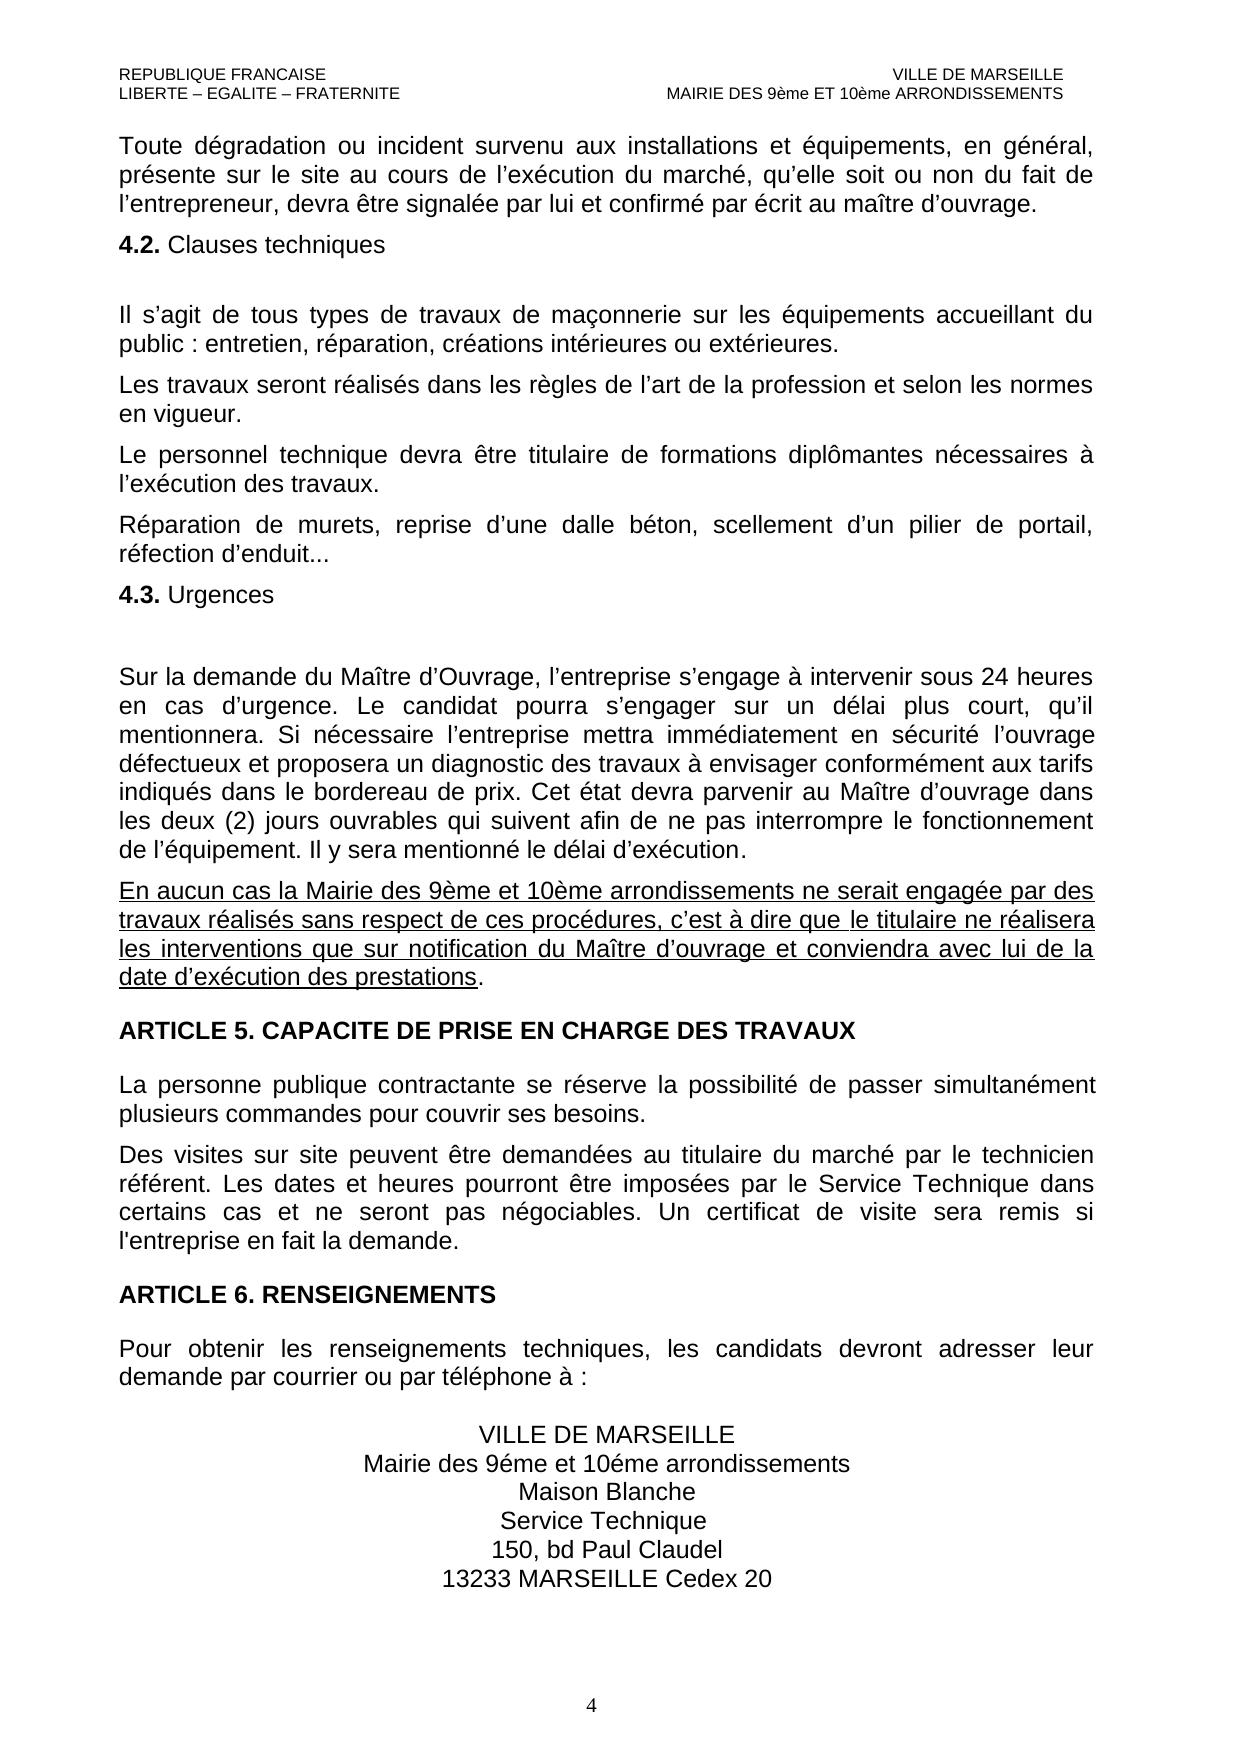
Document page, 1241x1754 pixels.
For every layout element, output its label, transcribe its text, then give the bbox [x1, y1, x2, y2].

text Il s’agit de tous types de travaux de maçonnerie sur les équipements accueillant du public : entretien, réparation, créations intérieures ou extérieures. [119, 300, 1095, 357]
text Sur la demande du Maître d’Ouvrage, l’entreprise s’engage à intervenir sous 24 heures en cas d’urgence. Le candidat pourra s’engager sur un délai plus court, qu’il mentionnera. Si nécessaire l’entreprise mettra immédiatement en sécurité l’ouvrage défectueux et proposera un diagnostic des travaux à envisager conformément aux tarifs indiqués dans le bordereau de prix. Cet état devra parvenir au Maître d’ouvrage dans les deux (2) jours ouvrables qui suivent afin de ne pas interrompre le fonctionnement de l’équipement. Il y sera mentionné le délai d’exécution. [119, 662, 1095, 863]
text Pour obtenir les renseignements techniques, les candidats devront adresser leur demande par courrier ou par téléphone à : [119, 1333, 1095, 1391]
text VILLE DE MARSEILLE [119, 1420, 1095, 1448]
text Des visites sur site peuvent être demandées au titulaire du marché par le technicien référent. Les dates et heures pourront être imposées par le Service Technique dans certains cas et ne seront pas négociables. Un certificat de visite sera remis si l'entreprise en fait la demande. [119, 1140, 1096, 1255]
text 4.2. Clauses techniques [119, 230, 1095, 258]
text Toute dégradation ou incident survenu aux installations et équipements, en général, présente sur le site au cours de l’exécution du marché, qu’elle soit ou non du fait de l’entrepreneur, devra être signalée par lui et confirmé par écrit au maître d’ouvrage. [119, 131, 1095, 217]
text Les travaux seront réalisés dans les règles de l’art de la profession et selon les normes en vigueur. [119, 370, 1095, 427]
text les interventions que sur notification du Maître d’ouvrage et conviendra avec lui de la [119, 931, 1095, 959]
text Réparation de murets, reprise d’une dalle béton, scellement d’un pilier de portail, réfection d’enduit... [119, 510, 1095, 567]
subtitle ARTICLE 6. RENSEIGNEMENTS [119, 1280, 1095, 1308]
text date d’exécution des prestations. [119, 960, 1095, 991]
text 4.3. Urgences [119, 580, 1095, 608]
text En aucun cas la Mairie des 9ème et 10ème arrondissements ne serait engagée par des [119, 876, 1095, 901]
text Le personnel technique devra être titulaire de formations diplômantes nécessaires à l’exécution des travaux. [119, 440, 1095, 497]
text Maison Blanche [119, 1477, 1095, 1506]
text 13233 MARSEILLE Cedex 20 [119, 1563, 1095, 1592]
subtitle ARTICLE 5. CAPACITE DE PRISE EN CHARGE DES TRAVAUX [119, 1016, 1095, 1045]
text 150, bd Paul Claudel [119, 1535, 1095, 1563]
text La personne publique contractante se réserve la possibilité de passer simultanément plusieurs commandes pour couvrir ses besoins. [119, 1070, 1098, 1127]
text Mairie des 9éme et 10éme arrondissements [119, 1448, 1095, 1477]
text travaux réalisés sans respect de ces procédures, c’est à dire que le titulaire ne réalisera [119, 902, 1095, 930]
text Service Technique [119, 1506, 1095, 1535]
